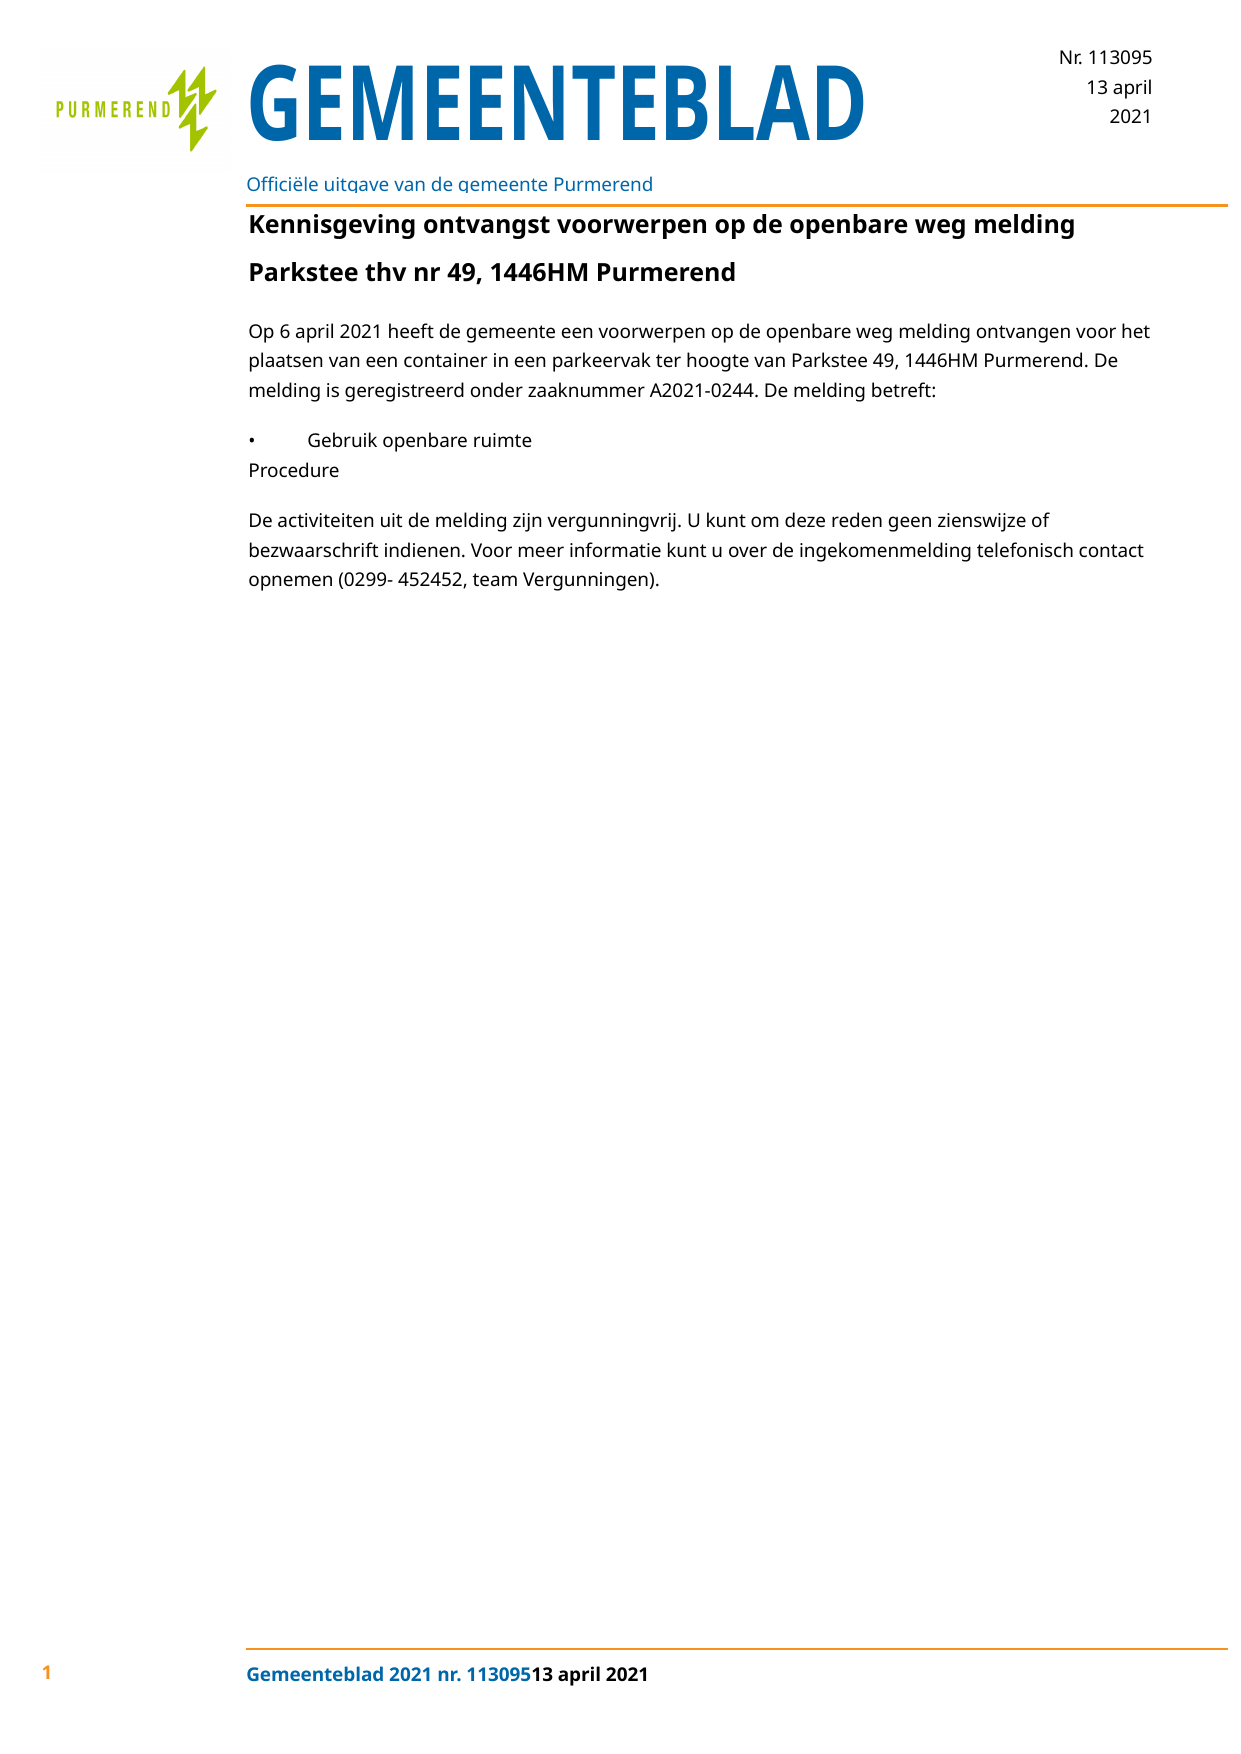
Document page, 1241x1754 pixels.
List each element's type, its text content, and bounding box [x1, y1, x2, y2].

text Procedure [248, 457, 1152, 483]
list Gebruik openbare ruimte [248, 427, 1152, 453]
picture [41, 47, 231, 172]
text Kennisgeving ontvangst voorwerpen op de openbare weg melding Parkstee thv nr 49, 1446HM Purmerend [248, 207, 1152, 288]
text Op 6 april 2021 heeft de gemeente een voorwerpen op de openbare weg melding ontvangen voor het plaatsen van een container in een parkeervak ter hoogte van Parkstee 49, 1446HM Purmerend. De melding is geregistreerd onder zaaknummer A2021-0244. De melding betreft: [248, 318, 1152, 403]
text De activiteiten uit de melding zijn vergunningvrij. U kunt om deze reden geen zienswijze of bezwaarschrift indienen. Voor meer informatie kunt u over de ingekomenmelding telefonisch contact opnemen (0299- 452452, team Vergunningen). [248, 507, 1152, 592]
